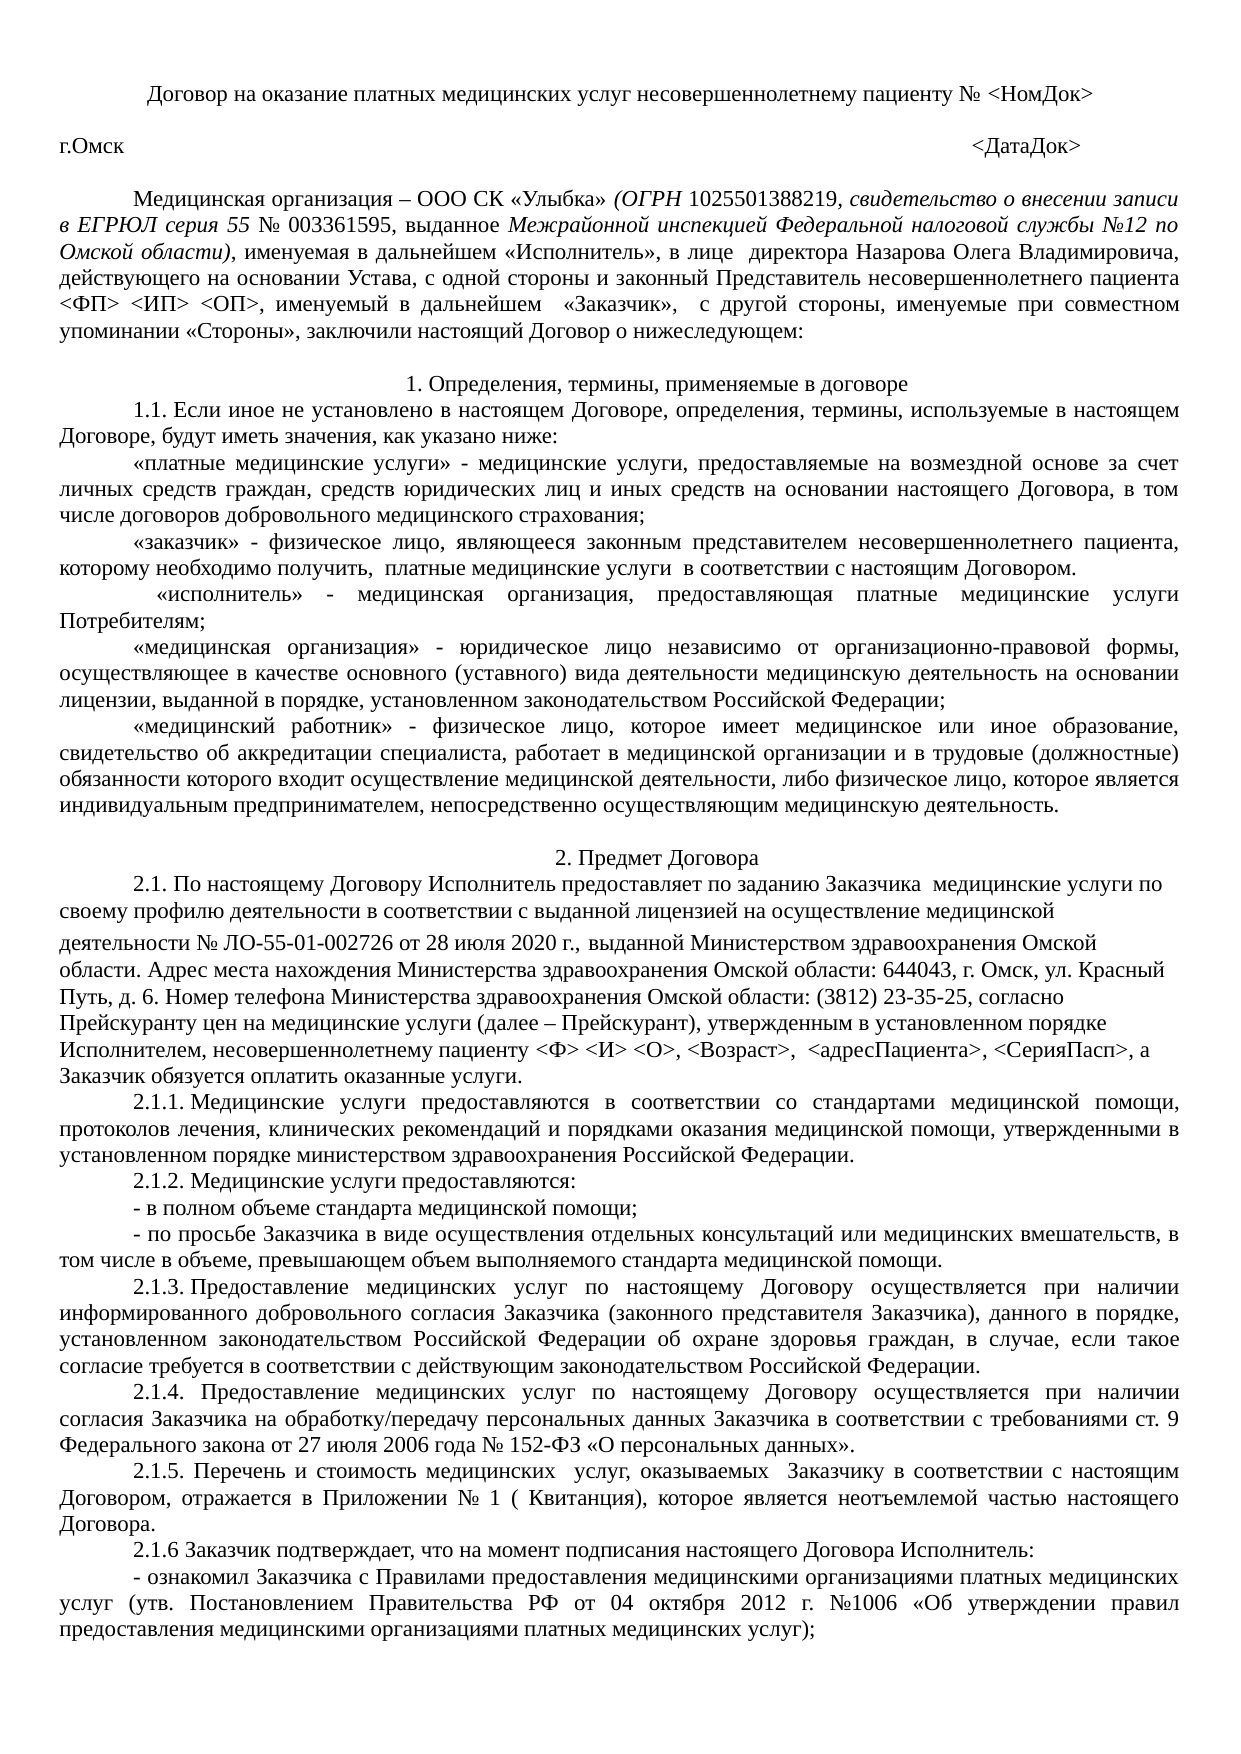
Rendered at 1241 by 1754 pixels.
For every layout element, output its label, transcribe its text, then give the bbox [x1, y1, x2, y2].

text «платные медицинские услуги» - медицинские услуги, предоставляемые на возмездной основе за счет личных средств граждан, средств юридических лиц и иных средств на основании настоящего Договора, в том числе договоров добровольного медицинского страхования; [59, 449, 1181, 528]
text Договор на оказание платных медицинских услуг несовершеннолетнему пациенту № <НомДок> [59, 80, 1181, 106]
text «медицинский работник» - физическое лицо, которое имеет медицинское или иное образование, свидетельство об аккредитации специалиста, работает в медицинской организации и в трудовые (должностные) обязанности которого входит осуществление медицинской деятельности, либо физическое лицо, которое является индивидуальным предпринимателем, непосредственно осуществляющим медицинскую деятельность. [59, 712, 1181, 818]
text 2.1. По настоящему Договору Исполнитель предоставляет по заданию Заказчика медицинские услуги по своему профилю деятельности в соответствии с выданной лицензией на осуществление медицинской деятельности № ЛО-55-01-002726 от 28 июля 2020 г., выданной Министерством здравоохранения Омской области. Адрес места нахождения Министерства здравоохранения Омской области: 644043, г. Омск, ул. Красный Путь, д. 6. Номер телефона Министерства здравоохранения Омской области: (3812) 23-35-25, согласно Прейскуранту цен на медицинские услуги (далее – Прейскурант), утвержденным в установленном порядке Исполнителем, несовершеннолетнему пациенту <Ф> <И> <О>, <Возраст>, <адресПациента>, <СерияПасп>, а Заказчик обязуется оплатить оказанные услуги. [59, 870, 1181, 1088]
text «исполнитель» - медицинская организация, предоставляющая платные медицинские услуги Потребителям; [59, 580, 1181, 633]
text 2.1.5. Перечень и стоимость медицинских услуг, оказываемых Заказчику в соответствии с настоящим Договором, отражается в Приложении № 1 ( Квитанция), которое является неотъемлемой частью настоящего Договора. [59, 1457, 1181, 1536]
text - ознакомил Заказчика с Правилами предоставления медицинскими организациями платных медицинских услуг (утв. Постановлением Правительства РФ от 04 октября 2012 г. №1006 «Об утверждении правил предоставления медицинскими организациями платных медицинских услуг); [59, 1563, 1181, 1642]
text 2.1.2. Медицинские услуги предоставляются: [59, 1167, 1181, 1194]
text 2.1.4. Предоставление медицинских услуг по настоящему Договору осуществляется при наличии согласия Заказчика на обработку/передачу персональных данных Заказчика в соответствии с требованиями ст. 9 Федерального закона от 27 июля 2006 года № 152-ФЗ «О персональных данных». [59, 1378, 1181, 1457]
text 2.1.6 Заказчик подтверждает, что на момент подписания настоящего Договора Исполнитель: [59, 1536, 1181, 1563]
text 1. Определения, термины, применяемые в договоре [59, 369, 1181, 396]
text «медицинская организация» - юридическое лицо независимо от организационно-правовой формы, осуществляющее в качестве основного (уставного) вида деятельности медицинскую деятельность на основании лицензии, выданной в порядке, установленном законодательством Российской Федерации; [59, 633, 1181, 712]
text 2.1.1. Медицинские услуги предоставляются в соответствии со стандартами медицинской помощи, протоколов лечения, клинических рекомендаций и порядками оказания медицинской помощи, утвержденными в установленном порядке министерством здравоохранения Российской Федерации. [59, 1088, 1181, 1167]
text - по просьбе Заказчика в виде осуществления отдельных консультаций или медицинских вмешательств, в том числе в объеме, превышающем объем выполняемого стандарта медицинской помощи. [59, 1220, 1181, 1273]
text 2. Предмет Договора [59, 844, 1181, 870]
text 1.1. Если иное не установлено в настоящем Договоре, определения, термины, используемые в настоящем Договоре, будут иметь значения, как указано ниже: [59, 396, 1181, 449]
text 2.1.3. Предоставление медицинских услуг по настоящему Договору осуществляется при наличии информированного добровольного согласия Заказчика (законного представителя Заказчика), данного в порядке, установленном законодательством Российской Федерации об охране здоровья граждан, в случае, если такое согласие требуется в соответствии с действующим законодательством Российской Федерации. [59, 1273, 1181, 1378]
text - в полном объеме стандарта медицинской помощи; [59, 1194, 1181, 1220]
text Медицинская организация – ООО СК «Улыбка» (ОГРН 1025501388219, свидетельство о внесении записи в ЕГРЮЛ серия 55 № 003361595, выданное Межрайонной инспекцией Федеральной налоговой службы №12 по Омской области), именуемая в дальнейшем «Исполнитель», в лице директора Назарова Олега Владимировича, действующего на основании Устава, с одной стороны и законный Представитель несовершеннолетнего пациента <ФП> <ИП> <ОП>, именуемый в дальнейшем «Заказчик», с другой стороны, именуемые при совместном упоминании «Стороны», заключили настоящий Договор о нижеследующем: [59, 185, 1181, 343]
text «заказчик» - физическое лицо, являющееся законным представителем несовершеннолетнего пациента, которому необходимо получить, платные медицинские услуги в соответствии с настоящим Договором. [59, 528, 1181, 580]
text г.Омск <ДатаДок> [59, 132, 1181, 159]
